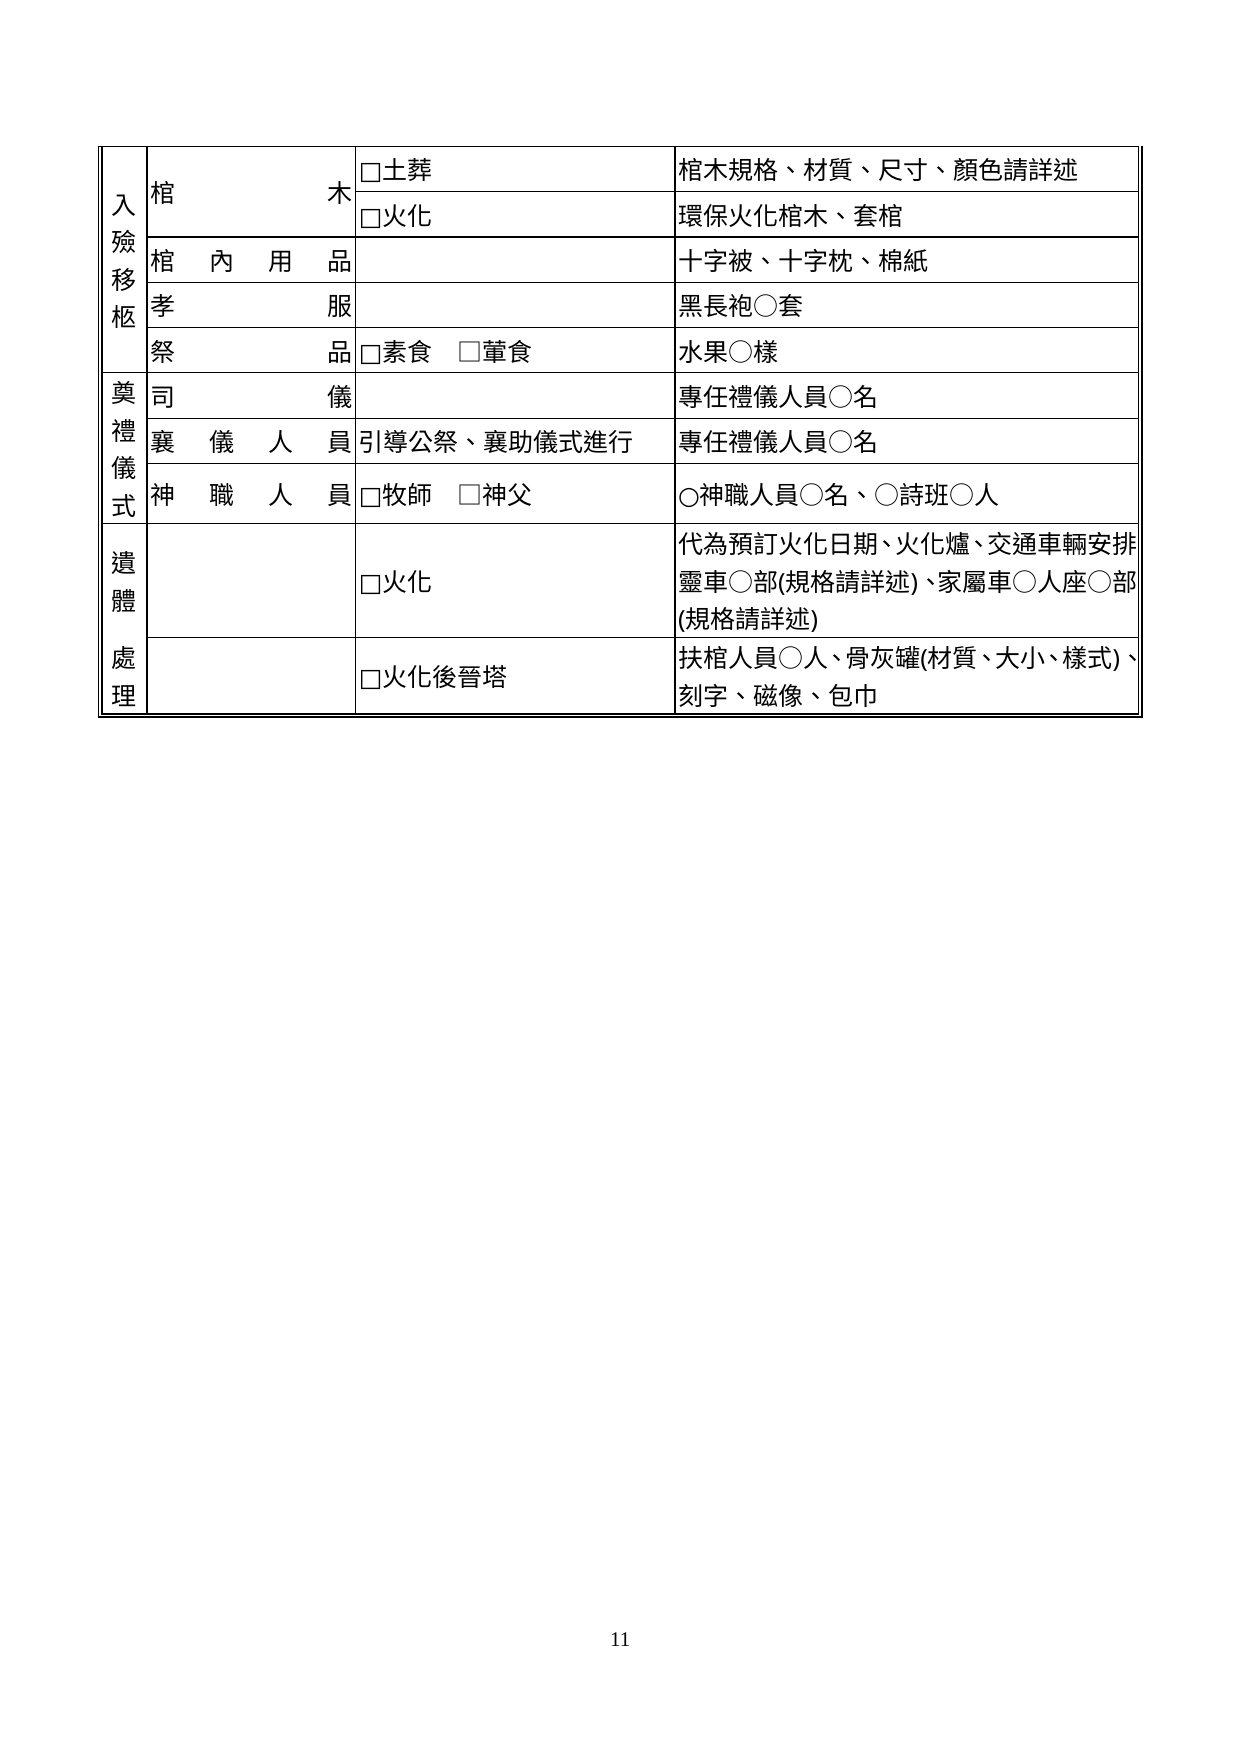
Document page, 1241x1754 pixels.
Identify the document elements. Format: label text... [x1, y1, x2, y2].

table_cell 棺木規格、材質、尺寸、顏色請詳述 [676, 147, 1138, 191]
table_cell 環保火化棺木、套棺 [676, 192, 1138, 236]
table_cell 專任禮儀人員○名 [676, 419, 1138, 463]
table_cell 奠禮儀式 [103, 373, 146, 523]
table_cell [356, 238, 674, 282]
table_cell 黑長袍○套 [676, 283, 1138, 327]
table_cell □火化後晉塔 [356, 638, 674, 713]
table_cell 棺內用品 [148, 238, 355, 282]
table_cell 神職人員 [148, 464, 355, 523]
table_cell 十字被、十字枕、棉紙 [676, 238, 1138, 282]
table_cell 處理 [103, 637, 146, 713]
table_cell 專任禮儀人員○名 [676, 373, 1138, 418]
table_cell ○神職人員○名、○詩班○人 [676, 464, 1138, 523]
table_cell [356, 283, 674, 327]
table_cell 祭品 [148, 328, 355, 372]
table_cell 水果○樣 [676, 328, 1138, 372]
table_cell □火化 [356, 192, 674, 236]
table_cell 孝服 [148, 283, 355, 327]
table_cell 入殮移柩 [103, 147, 146, 372]
table_cell □素食 □葷食 [356, 328, 674, 372]
table_cell 棺木 [148, 147, 355, 236]
table_cell □土葬 [356, 147, 674, 191]
table_cell [356, 373, 674, 418]
table_cell 引導公祭、襄助儀式進行 [356, 419, 674, 463]
table_cell □牧師 □神父 [356, 464, 674, 523]
table_cell [148, 524, 355, 637]
table_cell 扶棺人員○人、骨灰罐(材質、大小、樣式)、刻字、磁像、包巾 [676, 638, 1138, 713]
table_cell [148, 638, 355, 713]
table_cell 襄儀人員 [148, 419, 355, 463]
table_cell □火化 [356, 524, 674, 637]
table_cell 代為預訂火化日期、火化爐、交通車輛安排靈車○部(規格請詳述)、家屬車○人座○部(規格請詳述) [676, 524, 1138, 637]
table_cell 遺體 [103, 524, 146, 637]
table_cell 司儀 [148, 373, 355, 418]
